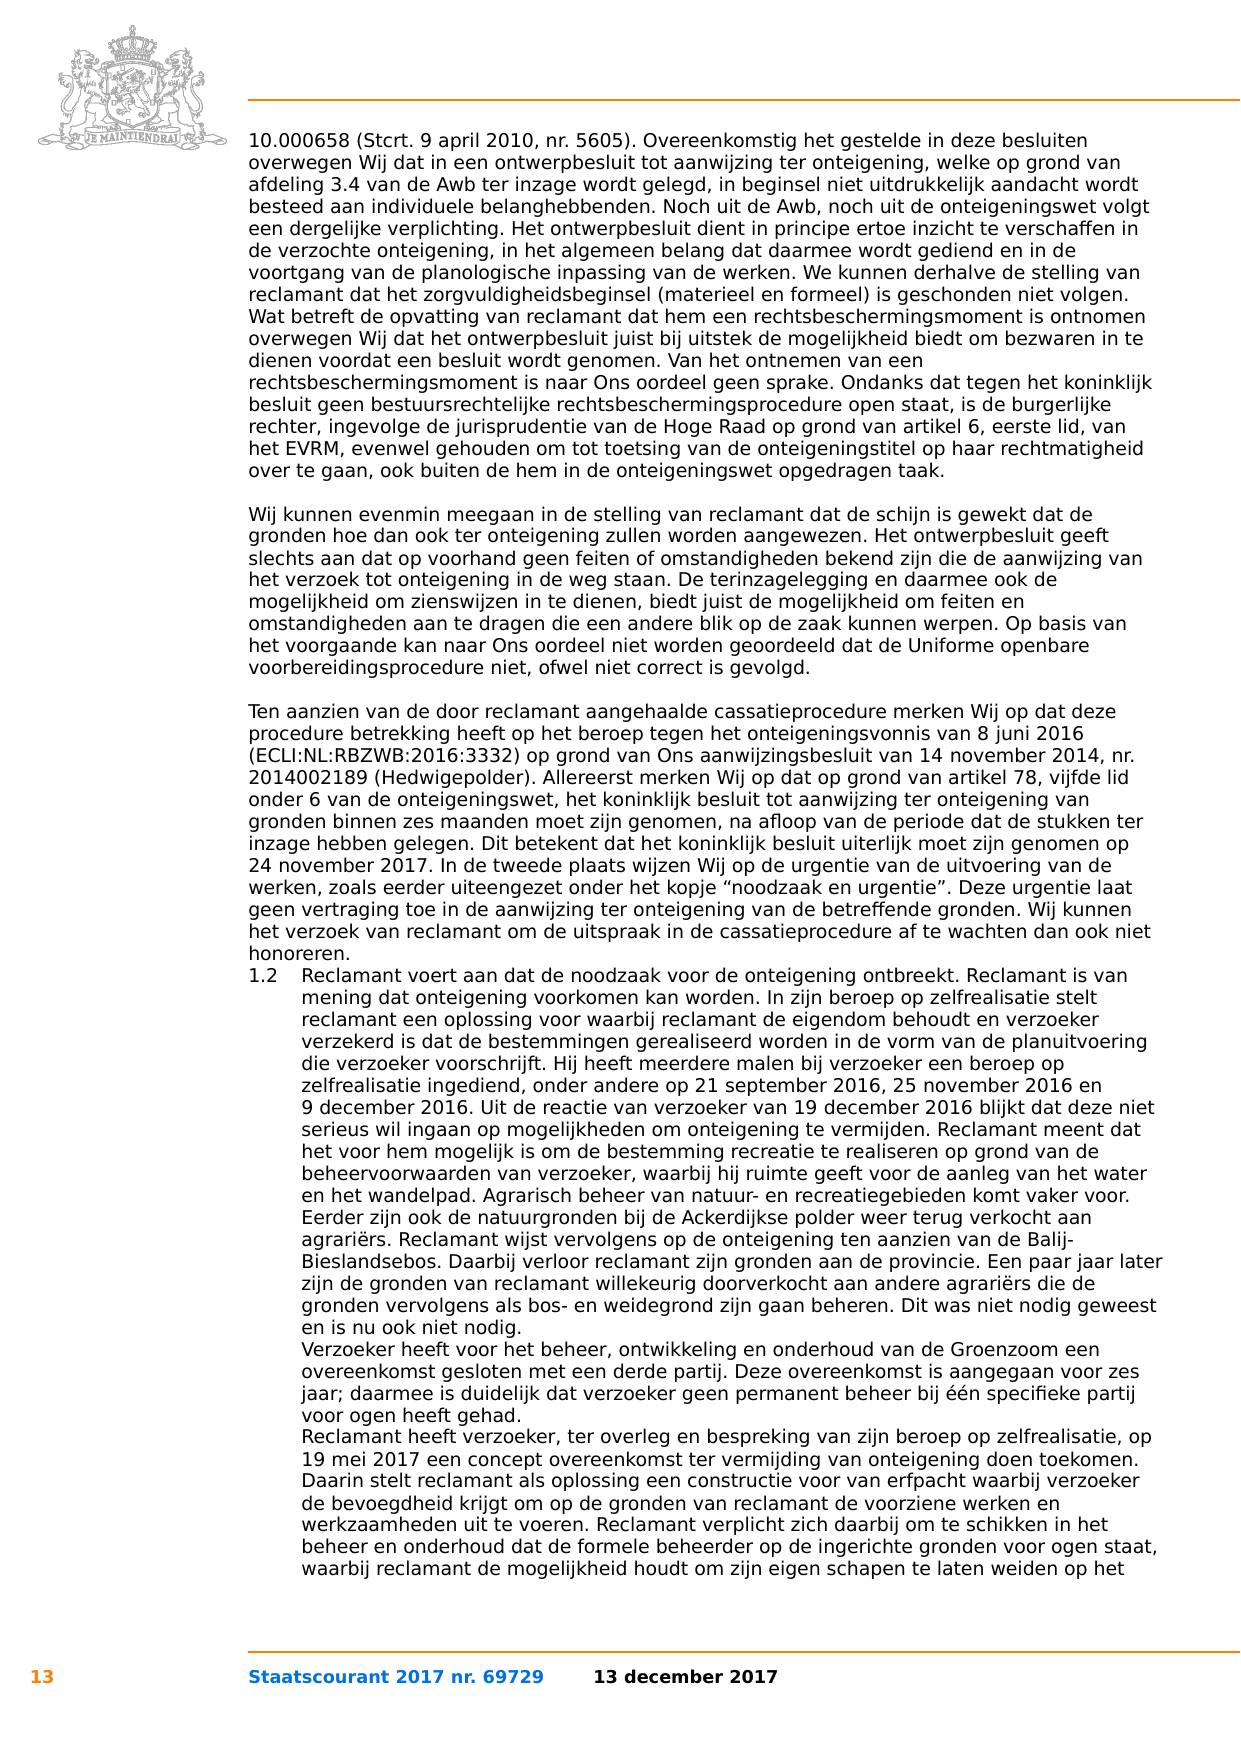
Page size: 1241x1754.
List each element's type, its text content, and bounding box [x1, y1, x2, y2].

text Ten aanzien van de door reclamant aangehaalde cassatieprocedure merken Wij op dat deze procedure betrekking heeft op het beroep tegen het onteigeningsvonnis van 8 juni 2016 (ECLI:NL:RBZWB:2016:3332) op grond van Ons aanwijzingsbesluit van 14 november 2014, nr. 2014002189 (Hedwigepolder). Allereerst merken Wij op dat op grond van artikel 78, vijfde lid onder 6 van de onteigeningswet, het koninklijk besluit tot aanwijzing ter onteigening van gronden binnen zes maanden moet zijn genomen, na afloop van de periode dat de stukken ter inzage hebben gelegen. Dit betekent dat het koninklijk besluit uiterlijk moet zijn genomen op 24 november 2017. In de tweede plaats wijzen Wij op de urgentie van de uitvoering van de werken, zoals eerder uiteengezet onder het kopje “noodzaak en urgentie”. Deze urgentie laat geen vertraging toe in de aanwijzing ter onteigening van de betreffende gronden. Wij kunnen het verzoek van reclamant om de uitspraak in de cassatieprocedure af te wachten dan ook niet honoreren. [248, 701, 1163, 965]
text Verzoeker heeft voor het beheer, ontwikkeling en onderhoud van de Groenzoom een overeenkomst gesloten met een derde partij. Deze overeenkomst is aangegaan voor zes jaar; daarmee is duidelijk dat verzoeker geen permanent beheer bij één specifieke partij voor ogen heeft gehad. [301, 1338, 1163, 1426]
text Wij kunnen evenmin meegaan in de stelling van reclamant dat de schijn is gewekt dat de gronden hoe dan ook ter onteigening zullen worden aangewezen. Het ontwerpbesluit geeft slechts aan dat op voorhand geen feiten of omstandigheden bekend zijn die de aanwijzing van het verzoek tot onteigening in de weg staan. De terinzagelegging en daarmee ook de mogelijkheid om zienswijzen in te dienen, biedt juist de mogelijkheid om feiten en omstandigheden aan te dragen die een andere blik op de zaak kunnen werpen. Op basis van het voorgaande kan naar Ons oordeel niet worden geoordeeld dat de Uniforme openbare voorbereidingsprocedure niet, ofwel niet correct is gevolgd. [248, 503, 1163, 679]
text Reclamant heeft verzoeker, ter overleg en bespreking van zijn beroep op zelfrealisatie, op 19 mei 2017 een concept overeenkomst ter vermijding van onteigening doen toekomen. Daarin stelt reclamant als oplossing een constructie voor van erfpacht waarbij verzoeker de bevoegdheid krijgt om op de gronden van reclamant de voorziene werken en werkzaamheden uit te voeren. Reclamant verplicht zich daarbij om te schikken in het beheer en onderhoud dat de formele beheerder op de ingerichte gronden voor ogen staat, waarbij reclamant de mogelijkheid houdt om zijn eigen schapen te laten weiden op het [301, 1426, 1163, 1580]
picture [38, 25, 227, 150]
text 10.000658 (Stcrt. 9 april 2010, nr. 5605). Overeenkomstig het gestelde in deze besluiten overwegen Wij dat in een ontwerpbesluit tot aanwijzing ter onteigening, welke op grond van afdeling 3.4 van de Awb ter inzage wordt gelegd, in beginsel niet uitdrukkelijk aandacht wordt besteed aan individuele belanghebbenden. Noch uit de Awb, noch uit de onteigeningswet volgt een dergelijke verplichting. Het ontwerpbesluit dient in principe ertoe inzicht te verschaffen in de verzochte onteigening, in het algemeen belang dat daarmee wordt gediend en in de voortgang van de planologische inpassing van de werken. We kunnen derhalve de stelling van reclamant dat het zorgvuldigheidsbeginsel (materieel en formeel) is geschonden niet volgen. Wat betreft de opvatting van reclamant dat hem een rechtsbeschermingsmoment is ontnomen overwegen Wij dat het ontwerpbesluit juist bij uitstek de mogelijkheid biedt om bezwaren in te dienen voordat een besluit wordt genomen. Van het ontnemen van een rechtsbeschermingsmoment is naar Ons oordeel geen sprake. Ondanks dat tegen het koninklijk besluit geen bestuursrechtelijke rechtsbeschermingsprocedure open staat, is de burgerlijke rechter, ingevolge de jurisprudentie van de Hoge Raad op grond van artikel 6, eerste lid, van het EVRM, evenwel gehouden om tot toetsing van de onteigeningstitel op haar rechtmatigheid over te gaan, ook buiten de hem in de onteigeningswet opgedragen taak. [248, 130, 1163, 482]
text 1.2 Reclamant voert aan dat de noodzaak voor de onteigening ontbreekt. Reclamant is van mening dat onteigening voorkomen kan worden. In zijn beroep op zelfrealisatie stelt reclamant een oplossing voor waarbij reclamant de eigendom behoudt en verzoeker verzekerd is dat de bestemmingen gerealiseerd worden in de vorm van de planuitvoering die verzoeker voorschrijft. Hij heeft meerdere malen bij verzoeker een beroep op zelfrealisatie ingediend, onder andere op 21 september 2016, 25 november 2016 en 9 december 2016. Uit de reactie van verzoeker van 19 december 2016 blijkt dat deze niet serieus wil ingaan op mogelijkheden om onteigening te vermijden. Reclamant meent dat het voor hem mogelijk is om de bestemming recreatie te realiseren op grond van de beheervoorwaarden van verzoeker, waarbij hij ruimte geeft voor de aanleg van het water en het wandelpad. Agrarisch beheer van natuur- en recreatiegebieden komt vaker voor. Eerder zijn ook de natuurgronden bij de Ackerdijkse polder weer terug verkocht aan agrariërs. Reclamant wijst vervolgens op de onteigening ten aanzien van de Balij-Bieslandsebos. Daarbij verloor reclamant zijn gronden aan de provincie. Een paar jaar later zijn de gronden van reclamant willekeurig doorverkocht aan andere agrariërs die de gronden vervolgens als bos- en weidegrond zijn gaan beheren. Dit was niet nodig geweest en is nu ook niet nodig. [248, 965, 1163, 1338]
